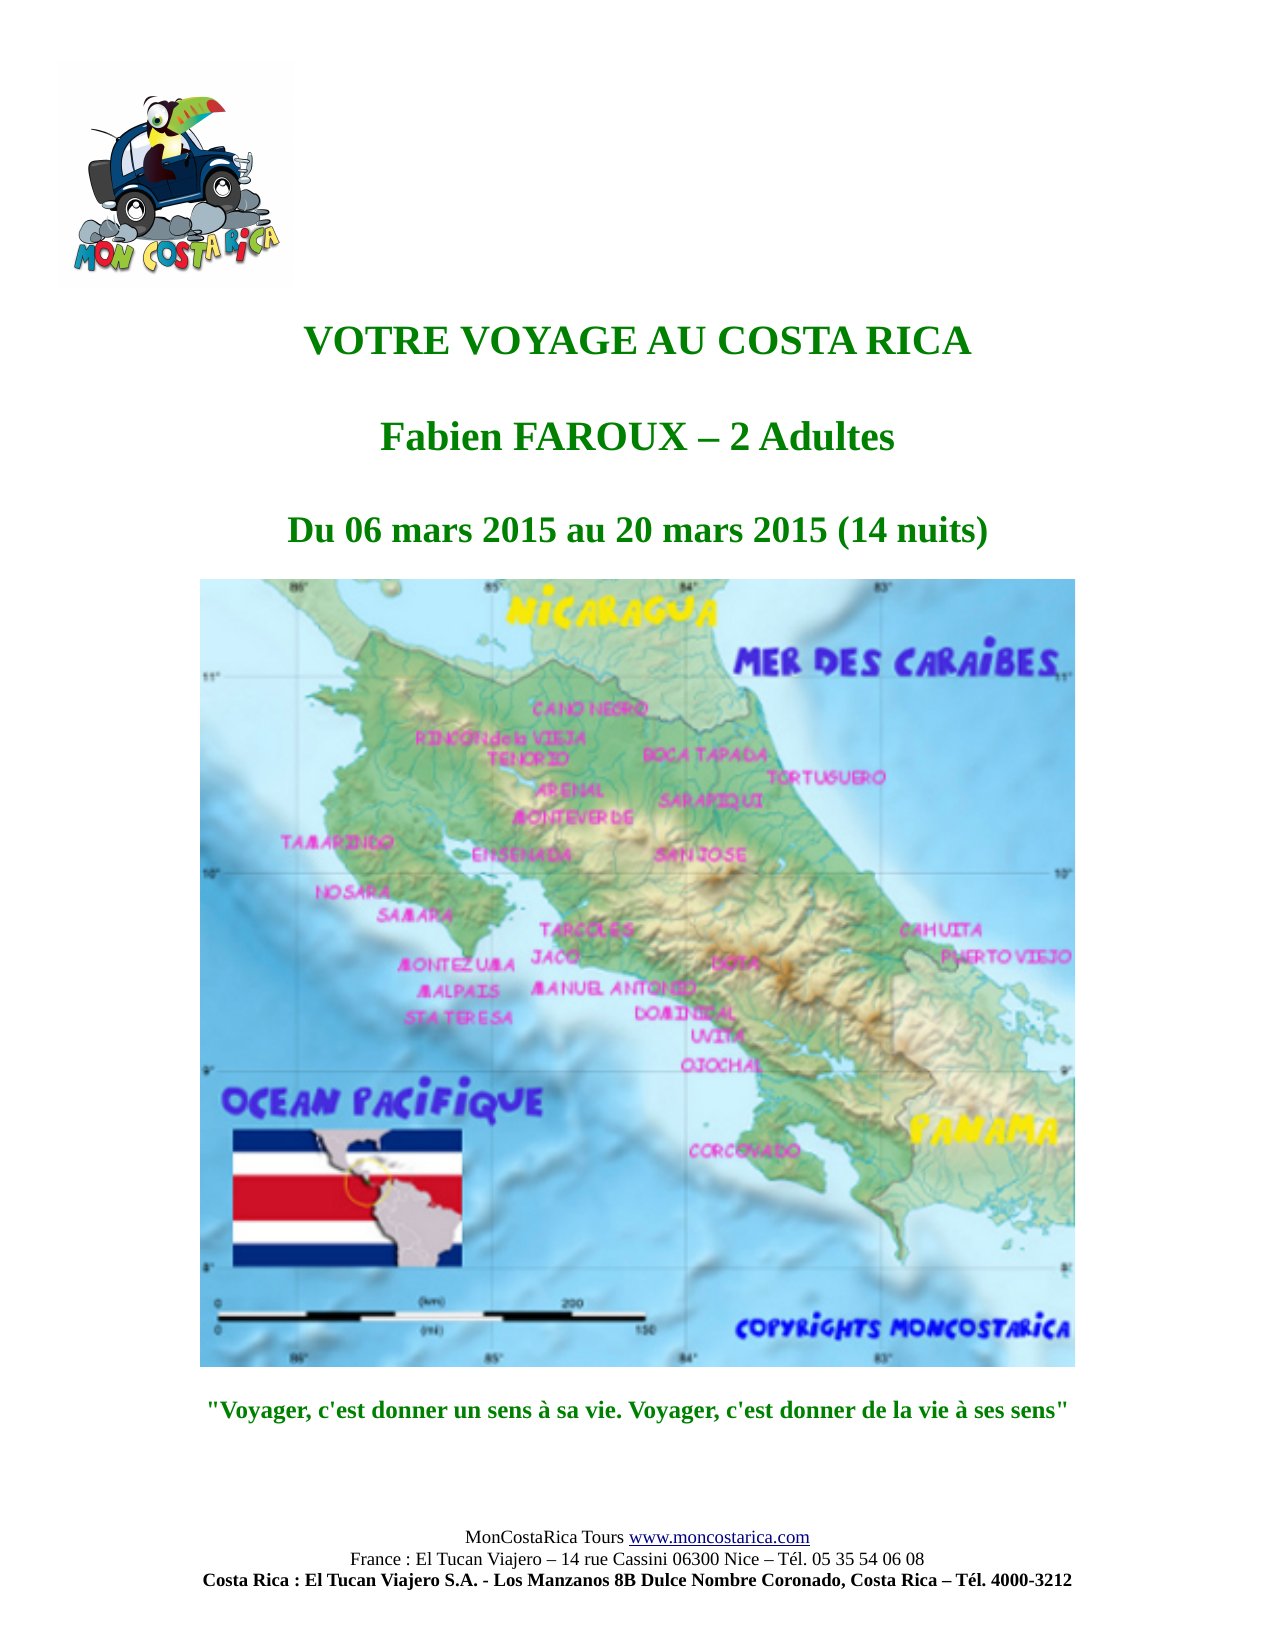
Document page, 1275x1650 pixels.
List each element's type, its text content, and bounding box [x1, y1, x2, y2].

text Fabien FAROUX – 2 Adultes [59, 411, 1216, 459]
picture [58, 61, 295, 287]
picture [200, 579, 1075, 1367]
text VOTRE VOYAGE AU COSTA RICA [59, 316, 1216, 363]
text Du 06 mars 2015 au 20 mars 2015 (14 nuits) [59, 507, 1216, 550]
text "Voyager, c'est donner un sens à sa vie. Voyager, c'est donner de la vie à ses sens" [59, 1395, 1216, 1424]
